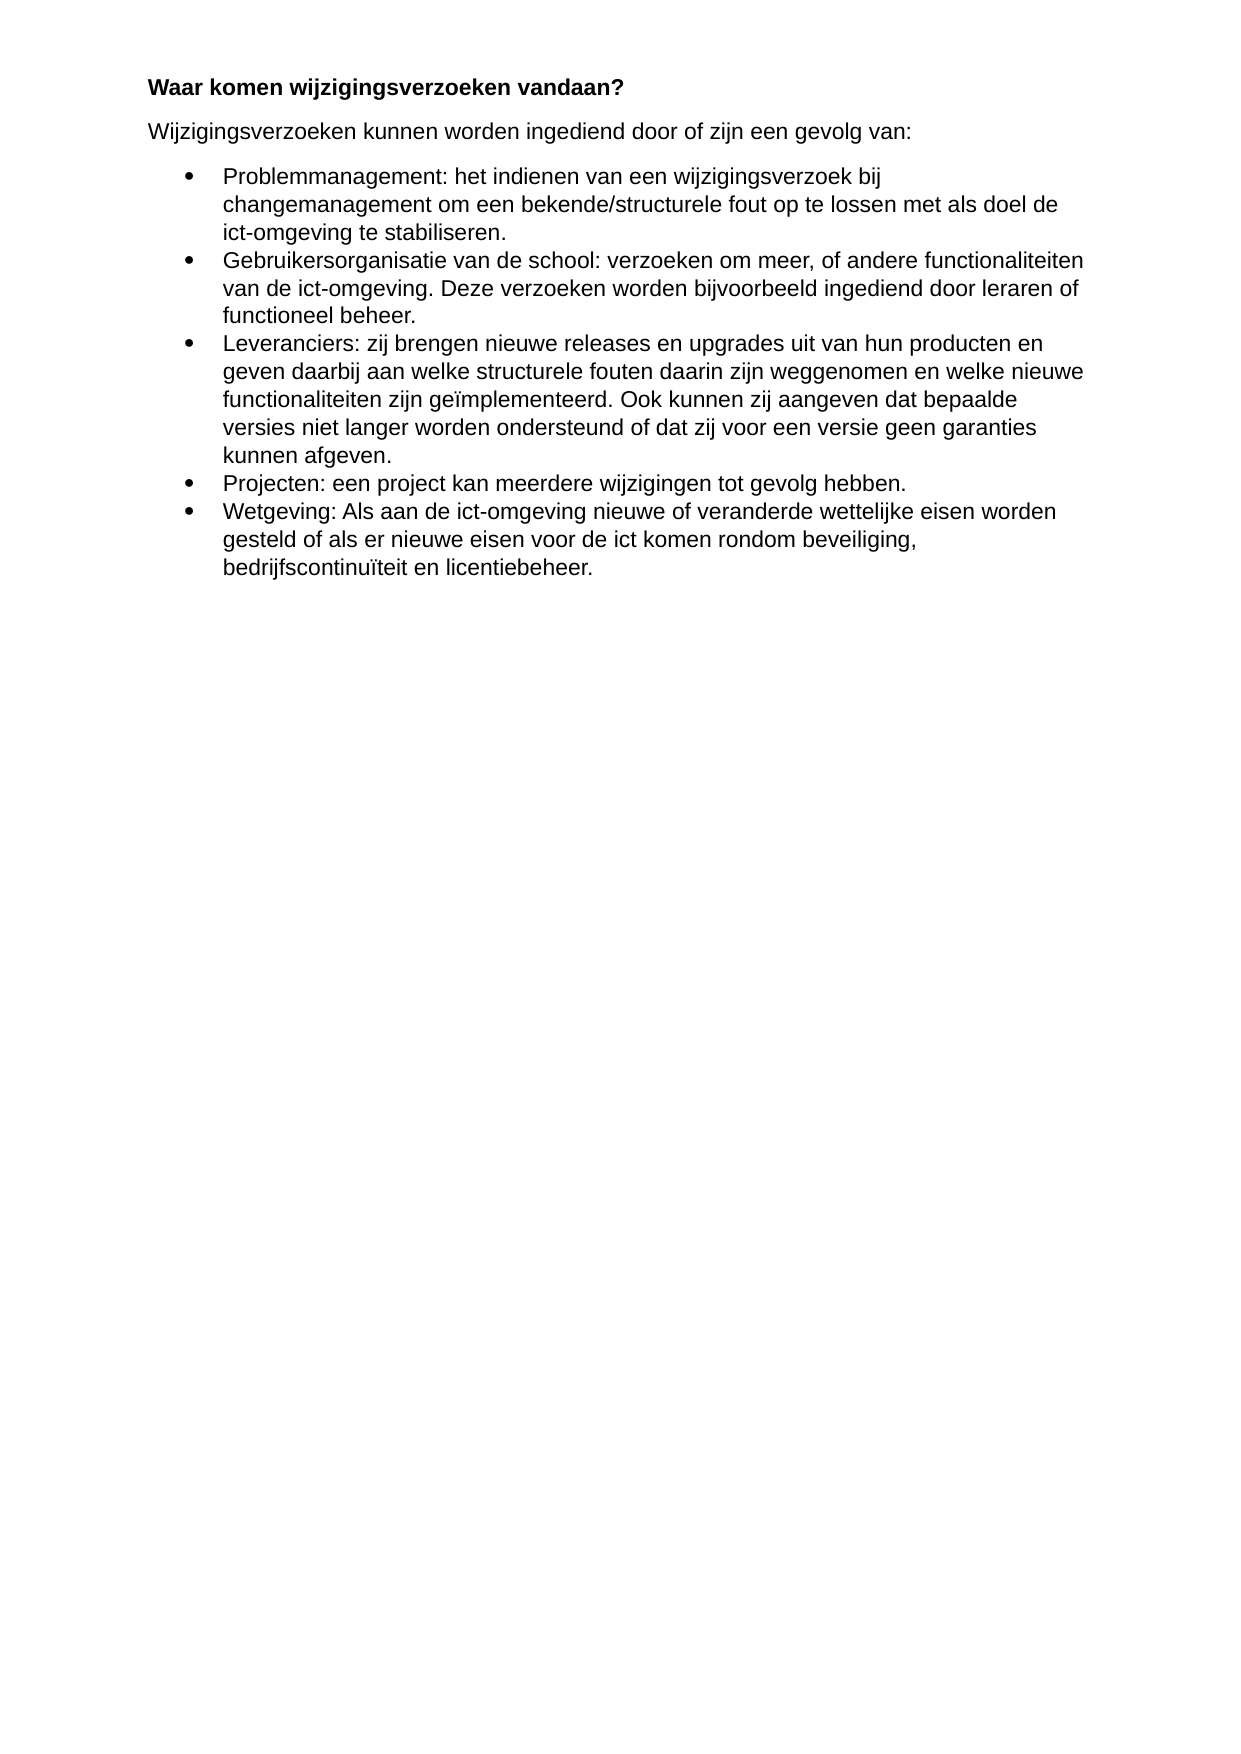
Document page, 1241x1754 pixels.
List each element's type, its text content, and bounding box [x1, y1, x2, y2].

list Gebruikersorganisatie van de school: verzoeken om meer, of andere functionaliteiten van de ict-omgeving. Deze verzoeken worden bijvoorbeeld ingediend door leraren of functioneel beheer. [185, 247, 1093, 329]
list Leveranciers: zij brengen nieuwe releases en upgrades uit van hun producten en geven daarbij aan welke structurele fouten daarin zijn weggenomen en welke nieuwe functionaliteiten zijn geïmplementeerd. Ook kunnen zij aangeven dat bepaalde versies niet langer worden ondersteund of dat zij voor een versie geen garanties kunnen afgeven. [185, 330, 1093, 468]
list Projecten: een project kan meerdere wijzigingen tot gevolg hebben. [185, 470, 1093, 496]
list Problemmanagement: het indienen van een wijzigingsverzoek bij changemanagement om een bekende/structurele fout op te lossen met als doel de ict-omgeving te stabiliseren. [185, 163, 1093, 245]
text Wijzigingsverzoeken kunnen worden ingediend door of zijn een gevolg van: [148, 118, 1093, 145]
list Wetgeving: Als aan de ict-omgeving nieuwe of veranderde wettelijke eisen worden gesteld of als er nieuwe eisen voor de ict komen rondom beveiliging, bedrijfscontinuïteit en licentiebeheer. [185, 498, 1093, 580]
text Waar komen wijzigingsverzoeken vandaan? [148, 74, 1093, 100]
